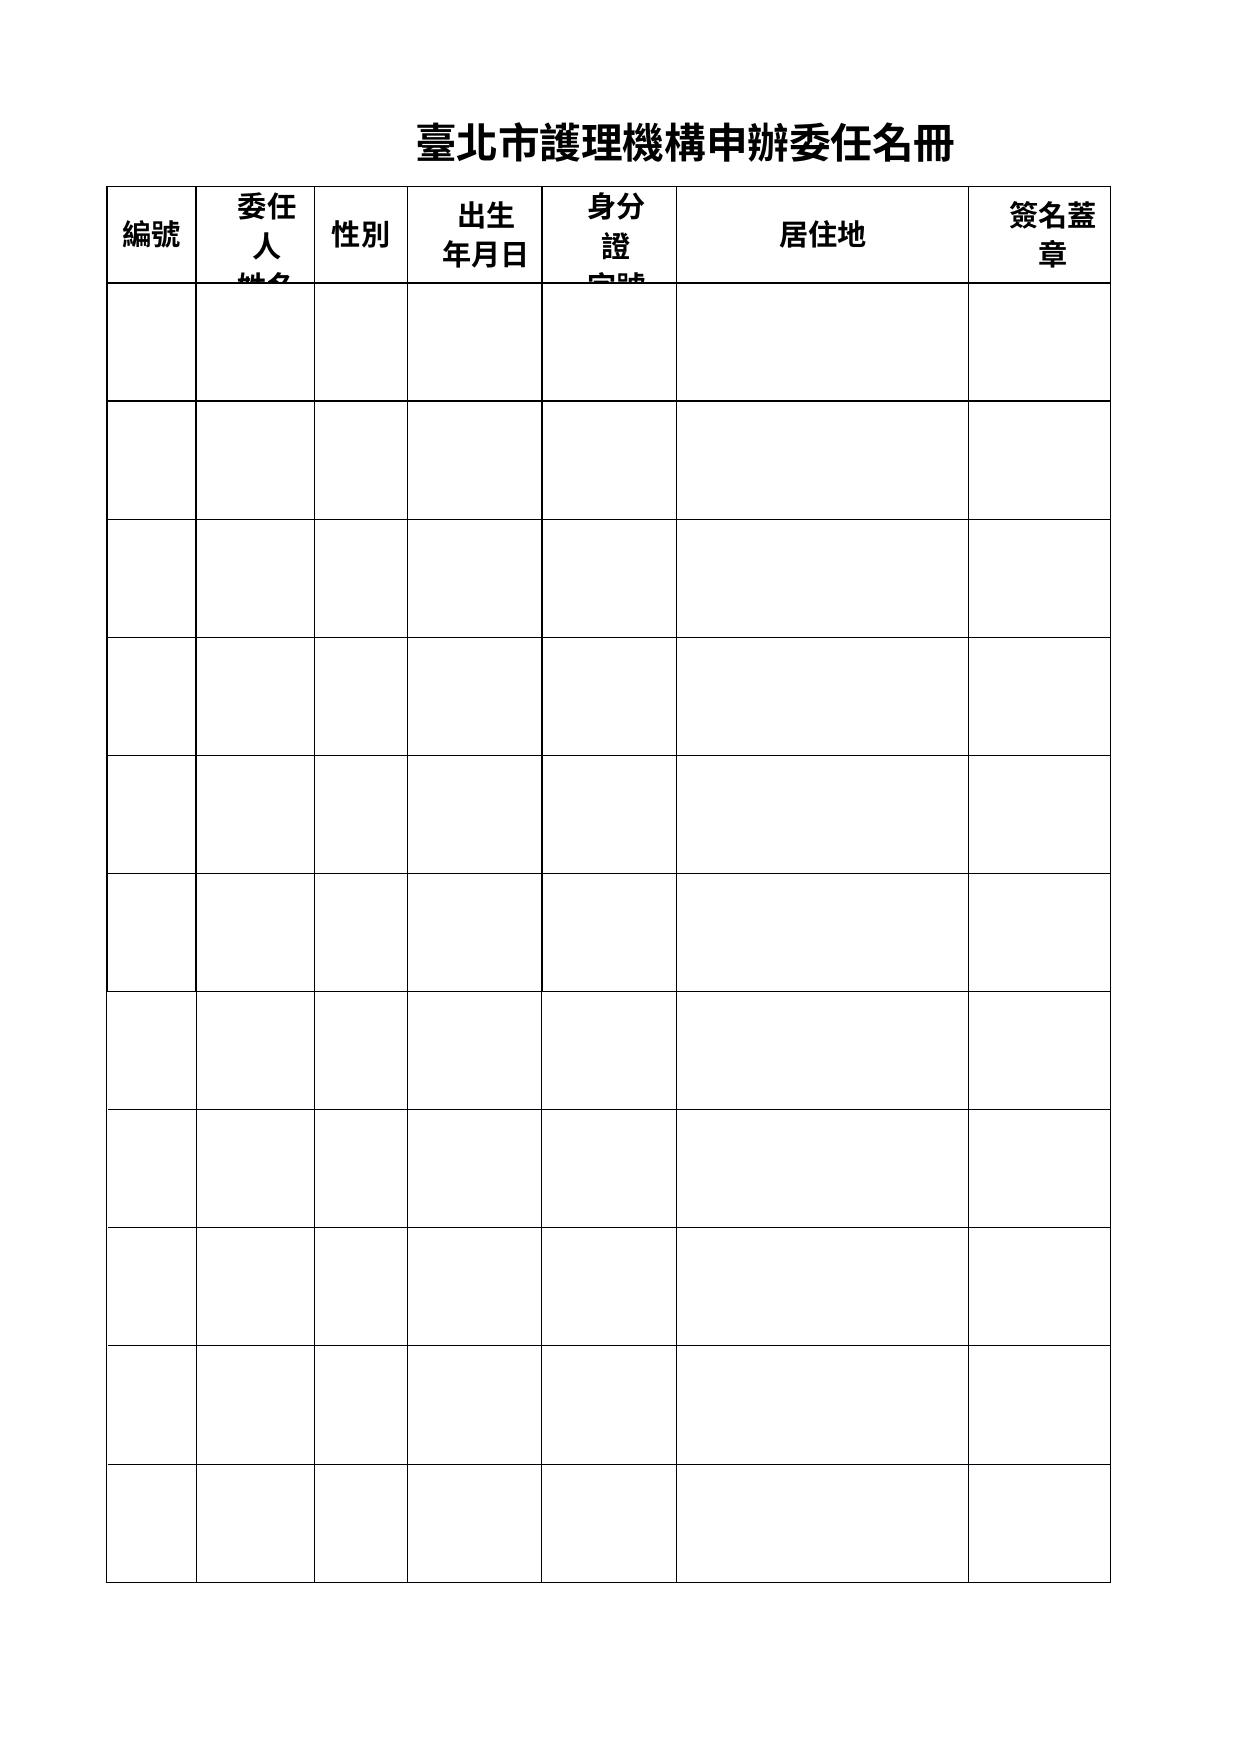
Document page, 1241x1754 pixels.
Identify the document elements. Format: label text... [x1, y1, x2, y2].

table_cell [969, 1465, 1110, 1582]
table_cell [543, 402, 676, 518]
table_cell [408, 874, 541, 991]
table_cell [969, 992, 1110, 1109]
table_header 編號 [108, 187, 195, 282]
table_cell [197, 1346, 314, 1463]
table_cell [197, 992, 314, 1109]
table_cell [969, 1228, 1110, 1345]
table_cell [197, 1110, 314, 1227]
table_cell [408, 402, 541, 518]
table_cell [315, 1228, 407, 1345]
table_cell [108, 402, 195, 518]
table_header 委任人 姓名 [197, 187, 314, 282]
table_cell [969, 638, 1110, 755]
table_cell [315, 284, 407, 400]
table_cell [543, 874, 676, 991]
table_cell [315, 874, 407, 991]
table_header 性別 [315, 187, 407, 282]
table_cell [315, 756, 407, 873]
table_cell [107, 1346, 196, 1463]
table_cell [315, 1465, 407, 1582]
table_cell [408, 1465, 541, 1582]
table_cell [197, 1465, 314, 1582]
table_cell [197, 284, 314, 400]
table_cell [542, 992, 676, 1109]
table_cell [408, 756, 541, 873]
table_cell [677, 1346, 968, 1463]
table_cell [408, 520, 541, 637]
table_cell [408, 1110, 541, 1227]
table_cell [969, 284, 1110, 400]
table_cell [408, 638, 541, 755]
table_cell [108, 284, 195, 400]
table_cell [677, 1110, 968, 1227]
table_cell [197, 756, 314, 873]
table_cell [108, 520, 195, 637]
table_cell [108, 638, 195, 755]
table_cell [969, 1110, 1110, 1227]
table_cell [197, 402, 314, 518]
table_cell [542, 1346, 676, 1463]
table_cell [315, 638, 407, 755]
table_cell [542, 1228, 676, 1345]
table_cell [108, 874, 195, 991]
table_cell [677, 756, 968, 873]
text 臺北市護理機構申辦委任名冊 [415, 118, 1122, 168]
table_cell [315, 1110, 407, 1227]
table_cell [315, 520, 407, 637]
table_cell [677, 1465, 968, 1582]
table_cell [408, 284, 541, 400]
table_cell [107, 992, 196, 1109]
table_cell [197, 638, 314, 755]
table_cell [197, 1228, 314, 1345]
table_cell [543, 756, 676, 873]
table_header 出生 年月日 [408, 187, 541, 282]
table_cell [677, 1228, 968, 1345]
table_cell [108, 756, 195, 873]
table_cell [107, 1110, 196, 1227]
table_cell [969, 520, 1110, 637]
table_cell [315, 992, 407, 1109]
table_cell [408, 1346, 541, 1463]
table_cell [677, 284, 968, 400]
table_cell [543, 284, 676, 400]
table_cell [543, 638, 676, 755]
table_cell [969, 1346, 1110, 1463]
table_cell [969, 874, 1110, 991]
table_cell [197, 874, 314, 991]
table_cell [969, 402, 1110, 518]
table_cell [677, 402, 968, 518]
table_cell [542, 1465, 676, 1582]
table_cell [197, 520, 314, 637]
table_cell [543, 520, 676, 637]
table_cell [408, 992, 541, 1109]
table_cell [542, 1110, 676, 1227]
table_cell [677, 638, 968, 755]
table_header 身分證 字號 [543, 187, 676, 282]
table_cell [677, 874, 968, 991]
table_cell [408, 1228, 541, 1345]
table_cell [677, 520, 968, 637]
table_cell [677, 992, 968, 1109]
table_cell [315, 1346, 407, 1463]
table_cell [107, 1228, 196, 1345]
table_cell [107, 1465, 196, 1582]
table_cell [315, 402, 407, 518]
table_header 簽名蓋章 [969, 187, 1110, 282]
table_header 居住地 [677, 187, 968, 282]
table_cell [969, 756, 1110, 873]
